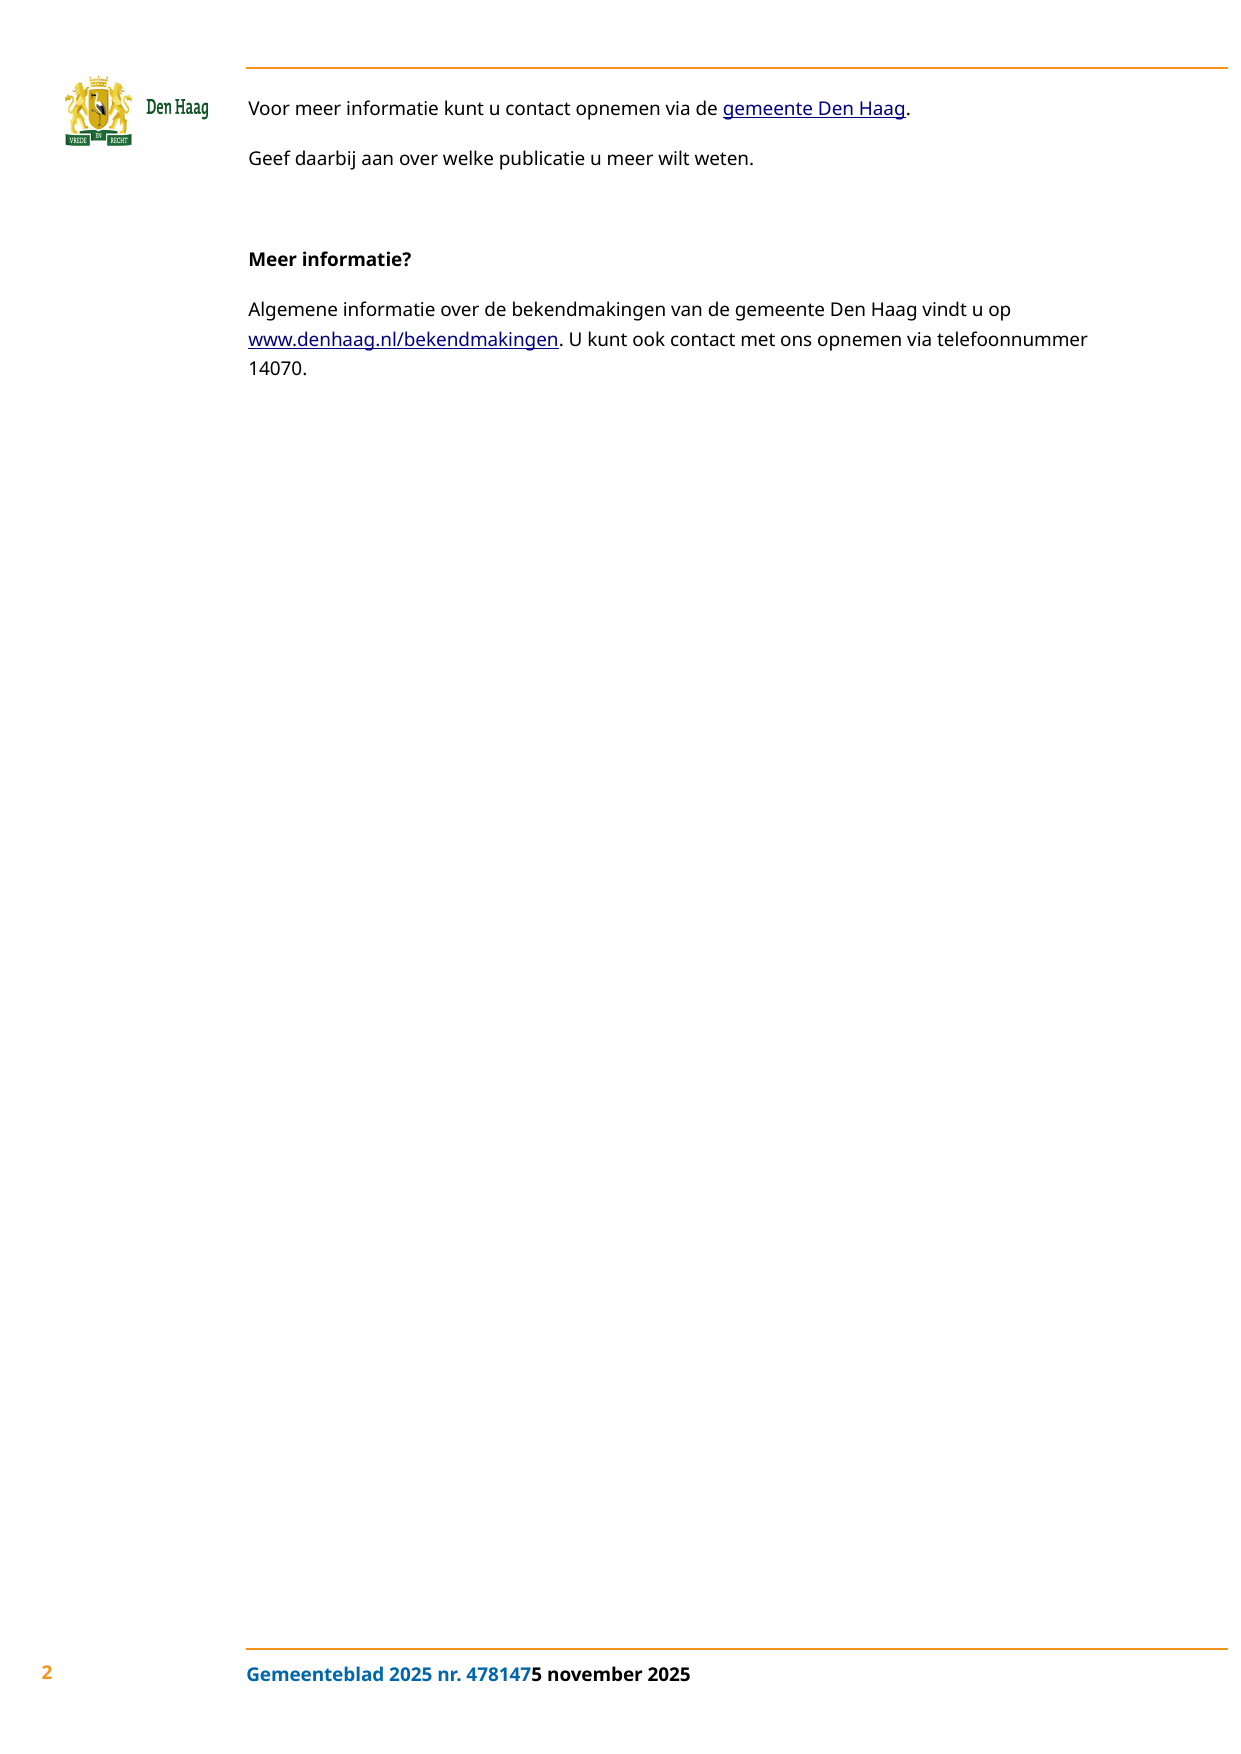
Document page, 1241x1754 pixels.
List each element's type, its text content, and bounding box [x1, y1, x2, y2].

picture [41, 47, 231, 172]
text Voor meer informatie kunt u contact opnemen via de gemeente Den Haag. [248, 95, 1152, 121]
text Geef daarbij aan over welke publicatie u meer wilt weten. [248, 145, 1152, 171]
text Algemene informatie over de bekendmakingen van de gemeente Den Haag vindt u op www.denhaag.nl/bekendmakingen. U kunt ook contact met ons opnemen via telefoonnummer 14070. [248, 296, 1152, 381]
text Meer informatie? [248, 246, 1152, 272]
